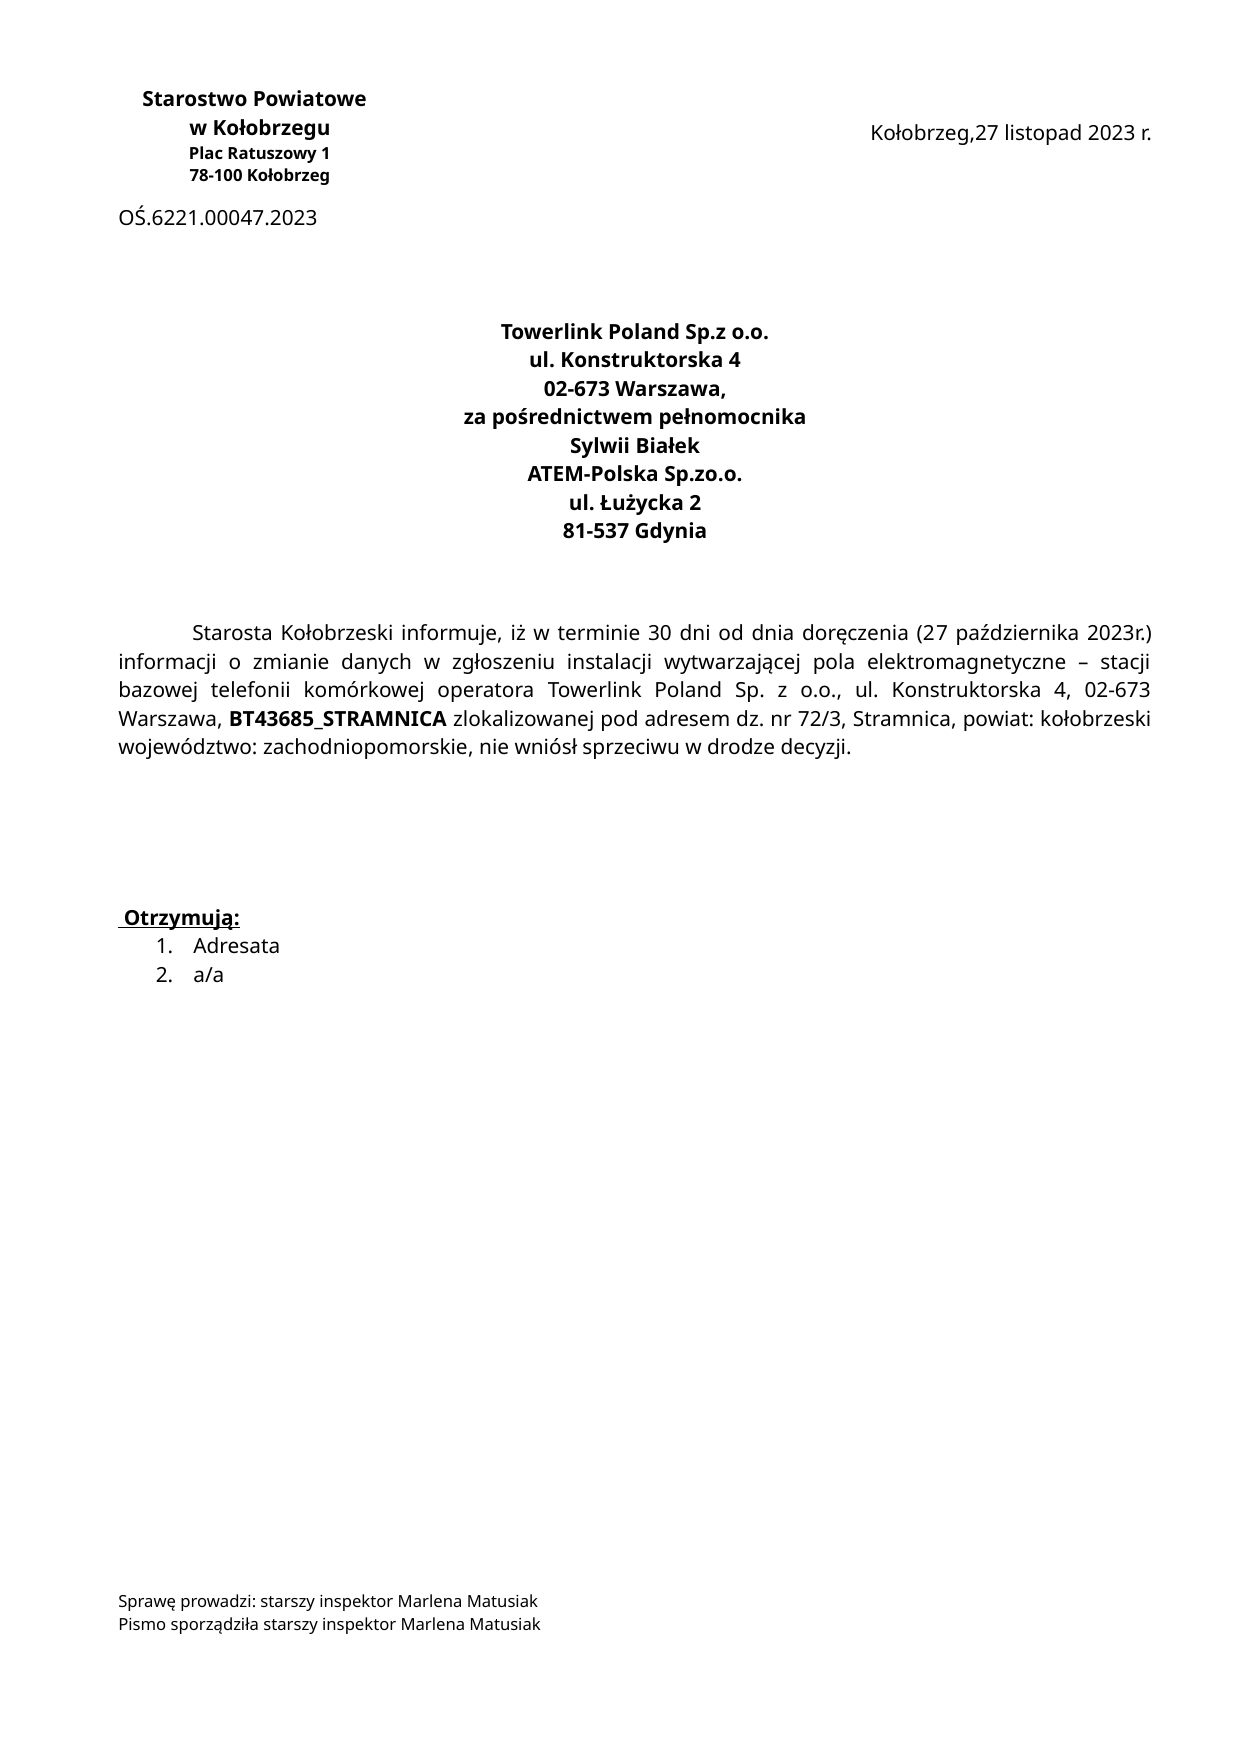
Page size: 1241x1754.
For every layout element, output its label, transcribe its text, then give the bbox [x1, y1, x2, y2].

text Otrzymują: [118, 903, 1152, 931]
text ul. Konstruktorska 4 [118, 346, 1152, 374]
text 02-673 Warszawa, [118, 374, 1152, 402]
text 78-100 Kołobrzeg [103, 164, 416, 187]
text za pośrednictwem pełnomocnika [118, 402, 1152, 431]
text ATEM-Polska Sp.zo.o. [118, 459, 1152, 488]
text Plac Ratuszowy 1 [103, 141, 416, 164]
text OŚ.6221.00047.2023 [118, 203, 1152, 232]
list Adresata [156, 931, 1152, 960]
text w Kołobrzegu [103, 113, 416, 141]
text Starostwo Powiatowe [103, 84, 416, 113]
text Starosta Kołobrzeski informuje, iż w terminie 30 dni od dnia doręczenia (27 października 2023r.) informacji o zmianie danych w zgłoszeniu instalacji wytwarzającej pola elektromagnetyczne – stacji bazowej telefonii komórkowej operatora Towerlink Poland Sp. z o.o., ul. Konstruktorska 4, 02-673 Warszawa, BT43685_STRAMNICA zlokalizowanej pod adresem dz. nr 72/3, Stramnica, powiat: kołobrzeski województwo: zachodniopomorskie, nie wniósł sprzeciwu w drodze decyzji. [118, 618, 1152, 761]
text Sylwii Białek [118, 431, 1152, 459]
text ul. Łużycka 2 [118, 488, 1152, 516]
text 81-537 Gdynia [118, 516, 1152, 545]
text Sprawę prowadzi: starszy inspektor Marlena Matusiak Pismo sporządziła starszy inspektor Marlena Matusiak [118, 1590, 1152, 1636]
text Towerlink Poland Sp.z o.o. [118, 317, 1152, 346]
list a/a [156, 960, 1152, 988]
text Kołobrzeg,27 listopad 2023 r. [416, 118, 1152, 147]
